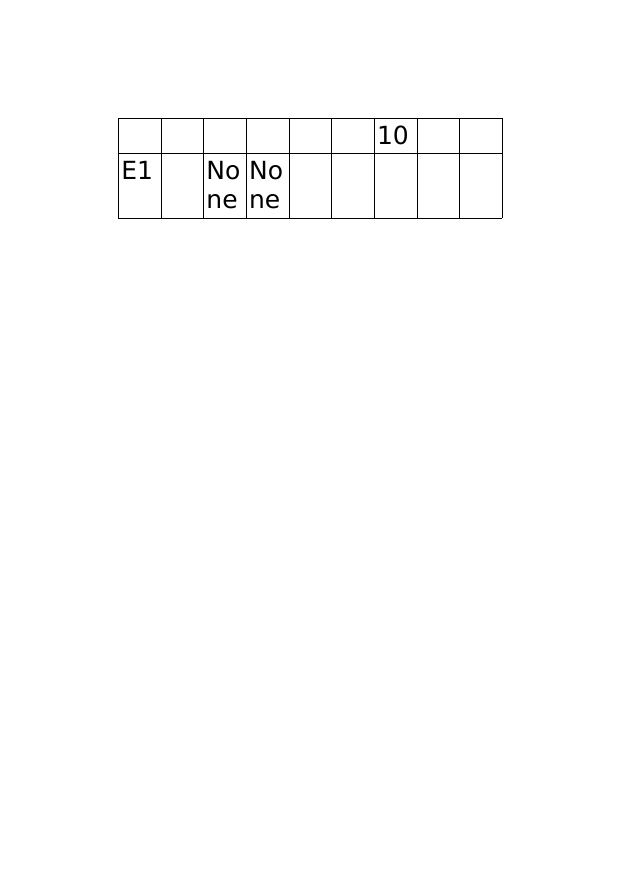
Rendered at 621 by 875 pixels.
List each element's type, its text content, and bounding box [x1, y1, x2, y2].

table_cell None [204, 154, 246, 217]
table_cell [332, 119, 374, 153]
table_cell E1 [119, 154, 161, 217]
table_cell [460, 119, 502, 153]
table_cell [375, 154, 417, 217]
table_cell [418, 119, 459, 153]
table_cell 10 [375, 119, 417, 153]
table_cell [332, 154, 374, 217]
table_cell [119, 119, 161, 153]
table_cell [418, 154, 459, 217]
table_cell [290, 154, 331, 217]
table_cell [162, 154, 203, 217]
table_cell [460, 154, 502, 217]
table_cell [247, 119, 289, 153]
table_cell None [247, 154, 289, 217]
table_cell [162, 119, 203, 153]
table_cell [290, 119, 331, 153]
table_cell [204, 119, 246, 153]
